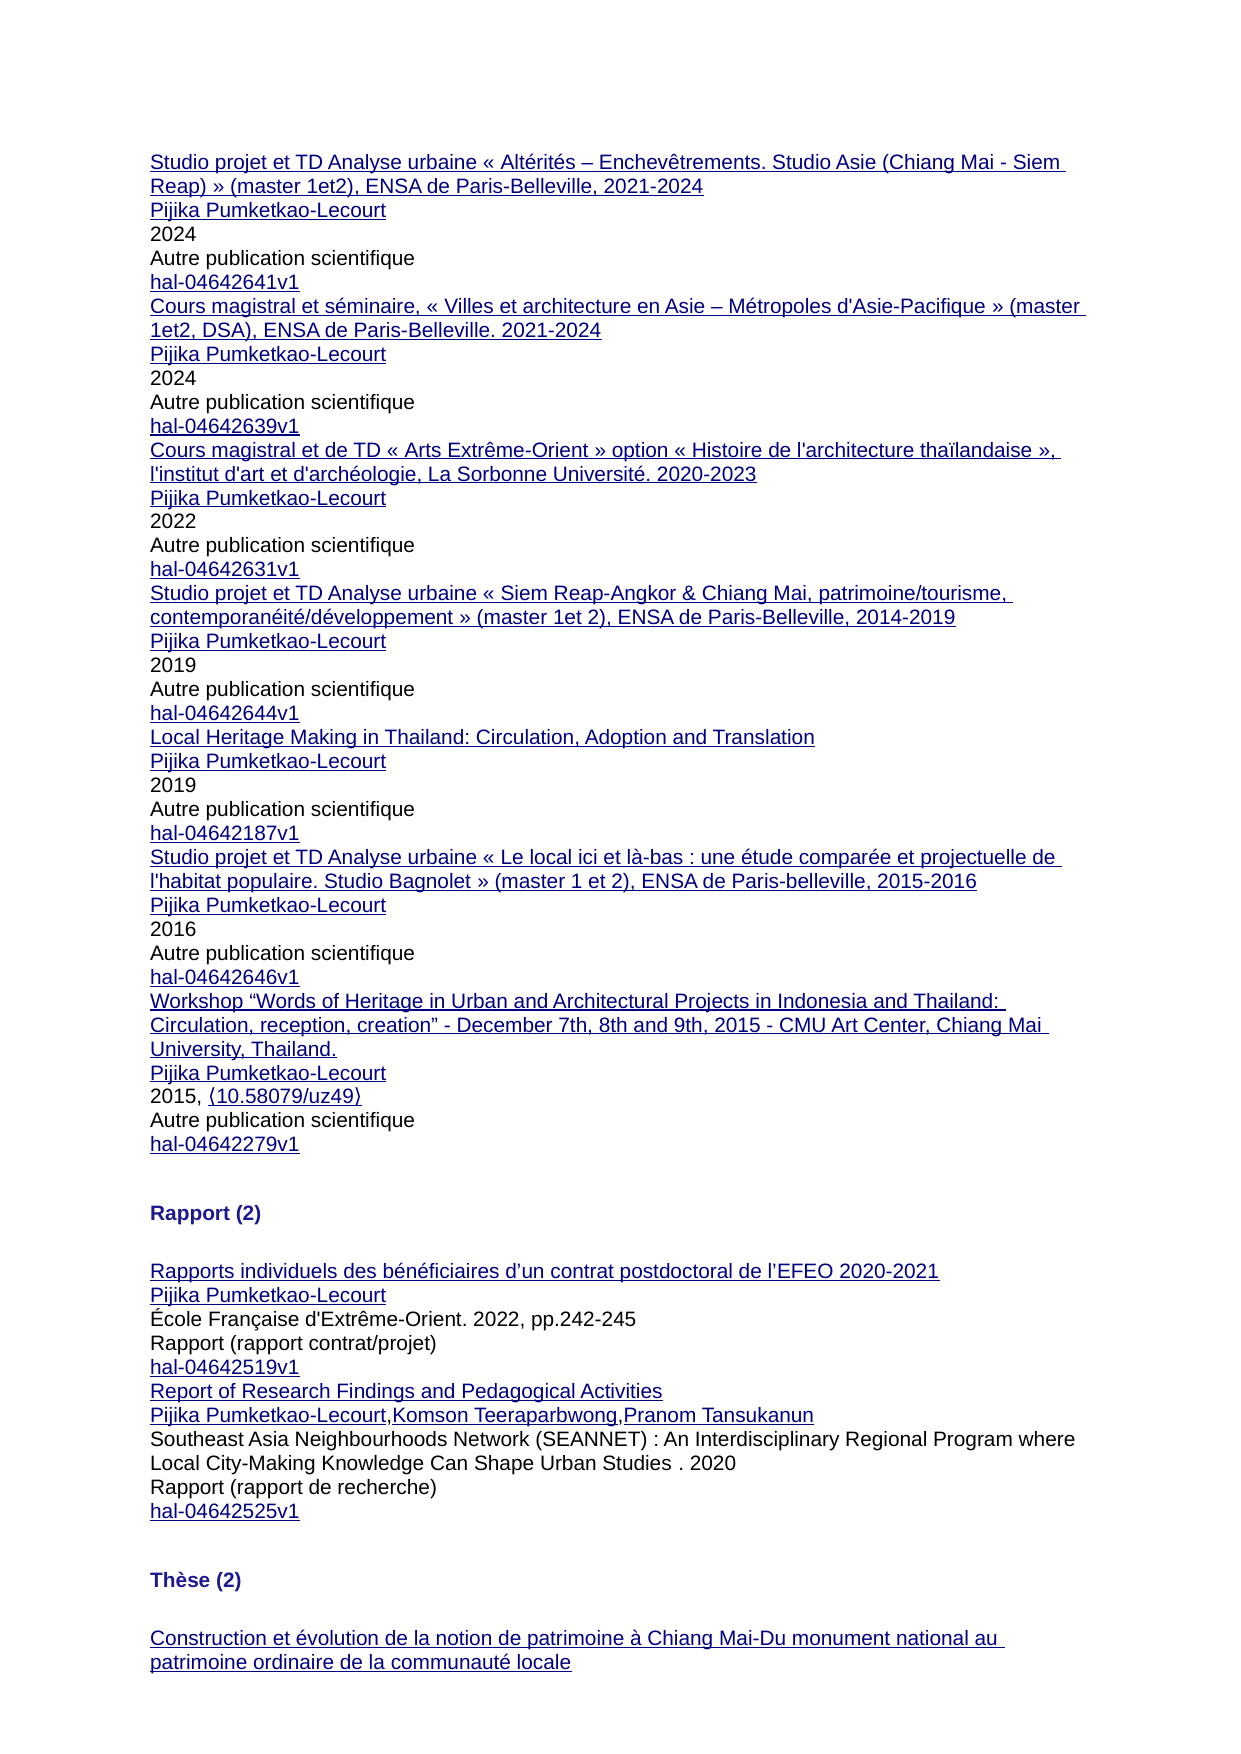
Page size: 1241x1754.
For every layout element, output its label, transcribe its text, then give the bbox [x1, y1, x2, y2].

table_cell Report of Research Findings and Pedagogical Activities Pijika Pumketkao-Lecourt,Komson Teeraparbwong,Pranom Tansukanun Southeast Asia Neighbourhoods Network (SEANNET) : An Interdisciplinary Regional Program where Local City-Making Knowledge Can Shape Urban Studies . 2020 Rapport (rapport de recherche) hal-04642525v1 [150, 1379, 1090, 1523]
table_header Rapports individuels des bénéficiaires d’un contrat postdoctoral de l’EFEO 2020-2021 Pijika Pumketkao-Lecourt École Française d'Extrême-Orient. 2022, pp.242-245 Rapport (rapport contrat/projet) hal-04642519v1 [150, 1259, 1090, 1379]
table_cell Cours magistral et de TD « Arts Extrême-Orient » option « Histoire de l'architecture thaïlandaise », l'institut d'art et d'archéologie, La Sorbonne Université. 2020-2023 Pijika Pumketkao-Lecourt 2022 Autre publication scientifique hal-04642631v1 [150, 438, 1090, 581]
subtitle Rapport (2) [150, 1201, 1090, 1225]
table_cell Studio projet et TD Analyse urbaine « Siem Reap-Angkor & Chiang Mai, patrimoine/tourisme, contemporanéité/développement » (master 1et 2), ENSA de Paris-Belleville, 2014-2019 Pijika Pumketkao-Lecourt 2019 Autre publication scientifique hal-04642644v1 [150, 581, 1090, 725]
table_header Construction et évolution de la notion de patrimoine à Chiang Mai-Du monument national au patrimoine ordinaire de la communauté locale [150, 1626, 1090, 1674]
table_cell Studio projet et TD Analyse urbaine « Le local ici et là-bas : une étude comparée et projectuelle de l'habitat populaire. Studio Bagnolet » (master 1 et 2), ENSA de Paris-belleville, 2015-2016 Pijika Pumketkao-Lecourt 2016 Autre publication scientifique hal-04642646v1 [150, 845, 1090, 988]
table_cell Workshop “Words of Heritage in Urban and Architectural Projects in Indonesia and Thailand: Circulation, reception, creation” - December 7th, 8th and 9th, 2015 - CMU Art Center, Chiang Mai University, Thailand. Pijika Pumketkao-Lecourt 2015, ⟨10.58079/uz49⟩ Autre publication scientifique hal-04642279v1 [150, 989, 1090, 1156]
subtitle Thèse (2) [150, 1568, 1090, 1592]
table_cell Local Heritage Making in Thailand: Circulation, Adoption and Translation Pijika Pumketkao-Lecourt 2019 Autre publication scientifique hal-04642187v1 [150, 725, 1090, 845]
table_cell Cours magistral et séminaire, « Villes et architecture en Asie – Métropoles d'Asie-Pacifique » (master 1et2, DSA), ENSA de Paris-Belleville. 2021-2024 Pijika Pumketkao-Lecourt 2024 Autre publication scientifique hal-04642639v1 [150, 294, 1090, 437]
table_header Studio projet et TD Analyse urbaine « Altérités – Enchevêtrements. Studio Asie (Chiang Mai - Siem Reap) » (master 1et2), ENSA de Paris-Belleville, 2021-2024 Pijika Pumketkao-Lecourt 2024 Autre publication scientifique hal-04642641v1 [150, 150, 1090, 294]
